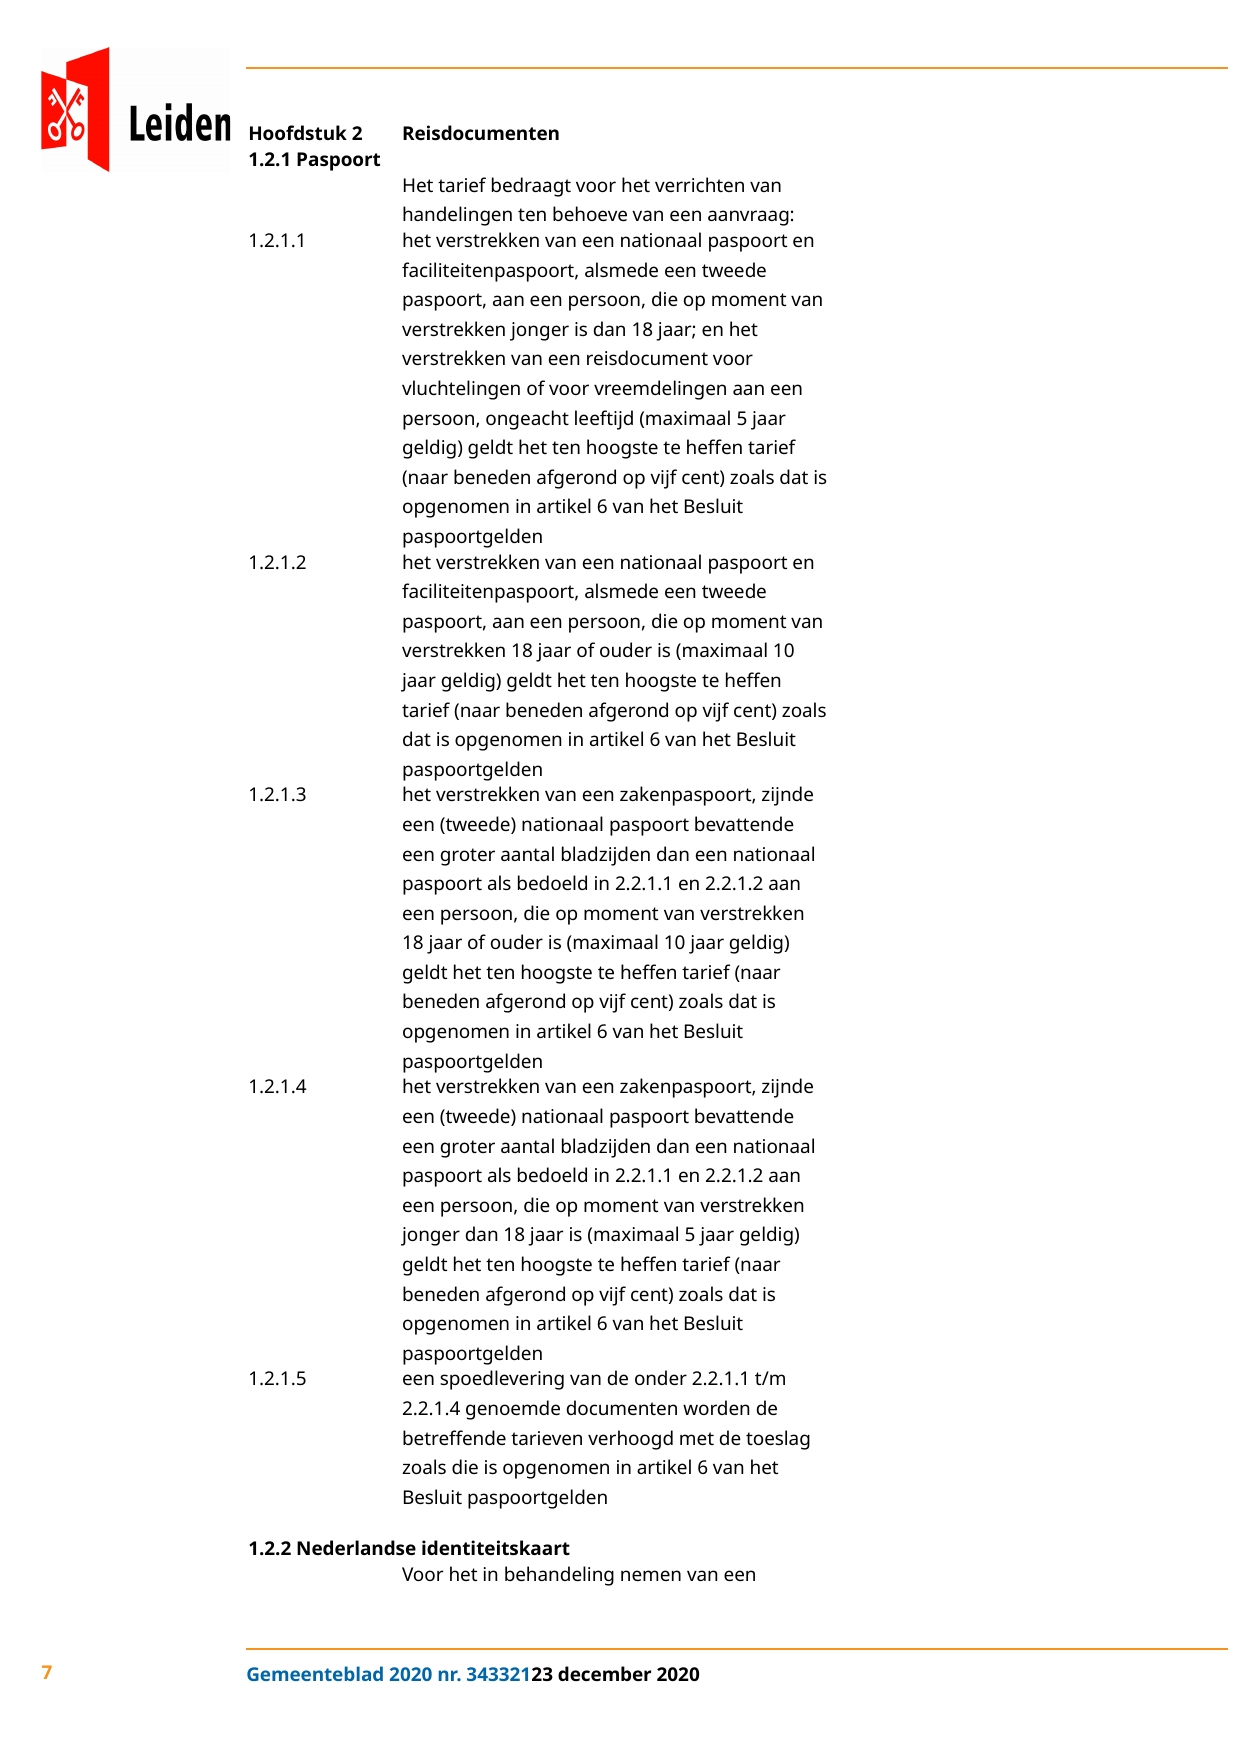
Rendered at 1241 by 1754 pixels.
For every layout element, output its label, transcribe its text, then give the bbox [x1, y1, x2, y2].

table_cell 1.2.1.3 [248, 782, 402, 1074]
table_cell [830, 227, 984, 549]
table_cell Hoofdstuk 2 [248, 121, 402, 146]
table_cell Het tarief bedraagt voor het verrichten van handelingen ten behoeve van een aanvraag: [402, 172, 830, 227]
table_cell het verstrekken van een nationaal paspoort en faciliteitenpaspoort, alsmede een tweede paspoort, aan een persoon, die op moment van verstrekken 18 jaar of ouder is (maximaal 10 jaar geldig) geldt het ten hoogste te heffen tarief (naar beneden afgerond op vijf cent) zoals dat is opgenomen in artikel 6 van het Besluit paspoortgelden [402, 549, 830, 782]
table_cell [984, 227, 1152, 549]
table_cell [830, 1510, 984, 1535]
table_cell Reisdocumenten [402, 121, 830, 146]
table_cell [984, 95, 1152, 121]
table_cell 1.2.1.2 [248, 549, 402, 782]
table_cell 1.2.1.1 [248, 227, 402, 549]
table_cell [830, 121, 984, 146]
table_cell [830, 549, 984, 782]
table_cell [984, 1561, 1152, 1587]
table_cell [830, 95, 984, 121]
table_cell het verstrekken van een nationaal paspoort en faciliteitenpaspoort, alsmede een tweede paspoort, aan een persoon, die op moment van verstrekken jonger is dan 18 jaar; en het verstrekken van een reisdocument voor vluchtelingen of voor vreemdelingen aan een persoon, ongeacht leeftijd (maximaal 5 jaar geldig) geldt het ten hoogste te heffen tarief (naar beneden afgerond op vijf cent) zoals dat is opgenomen in artikel 6 van het Besluit paspoortgelden [402, 227, 830, 549]
table_cell [248, 1510, 402, 1535]
table_cell [248, 95, 402, 121]
table_cell [984, 1366, 1152, 1510]
table_cell [830, 1561, 984, 1587]
table_cell [248, 1561, 402, 1587]
table_cell 1.2.1.4 [248, 1074, 402, 1366]
table_cell [402, 1510, 830, 1535]
table_cell [830, 782, 984, 1074]
table_cell [830, 1366, 984, 1510]
table_cell Voor het in behandeling nemen van een [402, 1561, 830, 1587]
table_cell [984, 1074, 1152, 1366]
table_cell [984, 1510, 1152, 1535]
table_cell 1.2.2 Nederlandse identiteitskaart [248, 1535, 1152, 1561]
table_cell [248, 172, 402, 227]
table_cell [830, 1074, 984, 1366]
table_cell [830, 172, 984, 227]
table_cell 1.2.1.5 [248, 1366, 402, 1510]
table_cell een spoedlevering van de onder 2.2.1.1 t/m 2.2.1.4 genoemde documenten worden de betreffende tarieven verhoogd met de toeslag zoals die is opgenomen in artikel 6 van het Besluit paspoortgelden [402, 1366, 830, 1510]
picture [41, 47, 231, 172]
table_cell [402, 95, 830, 121]
table_cell het verstrekken van een zakenpaspoort, zijnde een (tweede) nationaal paspoort bevattende een groter aantal bladzijden dan een nationaal paspoort als bedoeld in 2.2.1.1 en 2.2.1.2 aan een persoon, die op moment van verstrekken jonger dan 18 jaar is (maximaal 5 jaar geldig) geldt het ten hoogste te heffen tarief (naar beneden afgerond op vijf cent) zoals dat is opgenomen in artikel 6 van het Besluit paspoortgelden [402, 1074, 830, 1366]
table_cell [984, 121, 1152, 146]
table_cell [984, 549, 1152, 782]
table_cell het verstrekken van een zakenpaspoort, zijnde een (tweede) nationaal paspoort bevattende een groter aantal bladzijden dan een nationaal paspoort als bedoeld in 2.2.1.1 en 2.2.1.2 aan een persoon, die op moment van verstrekken 18 jaar of ouder is (maximaal 10 jaar geldig) geldt het ten hoogste te heffen tarief (naar beneden afgerond op vijf cent) zoals dat is opgenomen in artikel 6 van het Besluit paspoortgelden [402, 782, 830, 1074]
table_cell 1.2.1 Paspoort [248, 146, 1152, 172]
table_cell [984, 782, 1152, 1074]
table_cell [984, 172, 1152, 227]
